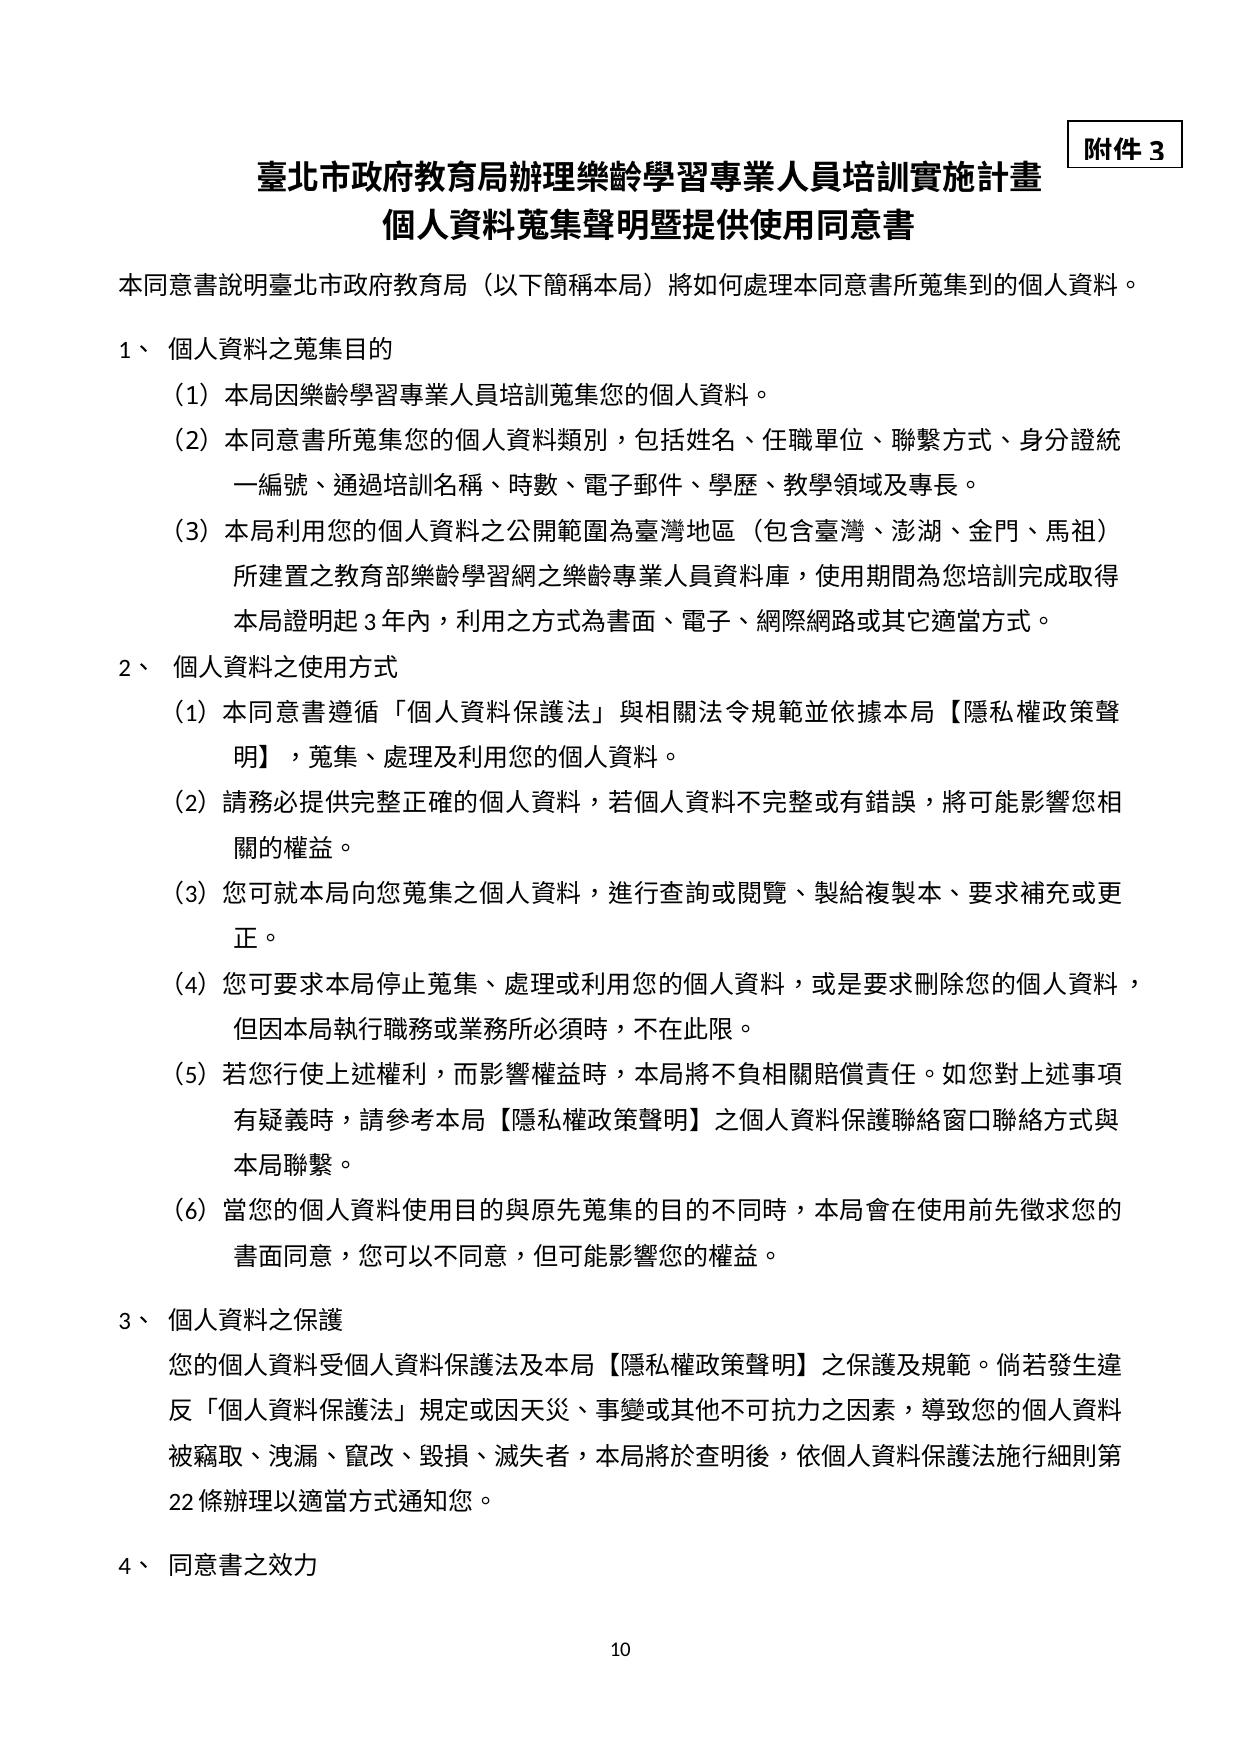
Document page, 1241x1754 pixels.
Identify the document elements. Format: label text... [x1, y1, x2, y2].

list 本同意書遵循「個人資料保護法」與相關法令規範並依據本局【隱私權政策聲明】，蒐集、處理及利用您的個人資料。 [159, 692, 1122, 774]
list 本局因樂齡學習專業人員培訓蒐集您的個人資料。 [159, 375, 1122, 411]
list 個人資料之保護 [118, 1300, 1122, 1336]
text 臺北市政府教育局辦理樂齡學習專業人員培訓實施計畫 [176, 151, 1122, 199]
list 個人資料之使用方式 [118, 647, 1122, 683]
list 若您行使上述權利，而影響權益時，本局將不負相關賠償責任。如您對上述事項有疑義時，請參考本局【隱私權政策聲明】之個人資料保護聯絡窗口聯絡方式與本局聯繫。 [159, 1055, 1122, 1182]
list 個人資料之蒐集目的 [118, 330, 1122, 366]
list 您可要求本局停止蒐集、處理或利用您的個人資料，或是要求刪除您的個人資料，但因本局執行職務或業務所必須時，不在此限。 [159, 964, 1122, 1046]
list 同意書之效力 [118, 1545, 1122, 1582]
text 臺北市政府教育局辦理樂齡學習專業人員培訓實施計畫 [1069, 122, 1181, 167]
list 本局利用您的個人資料之公開範圍為臺灣地區（包含臺灣、澎湖、金門、馬祖）所建置之教育部樂齡學習網之樂齡專業人員資料庫，使用期間為您培訓完成取得本局證明起3年內，利用之方式為書面、電子、網際網路或其它適當方式。 [159, 511, 1122, 638]
list 當您的個人資料使用目的與原先蒐集的目的不同時，本局會在使用前先徵求您的書面同意，您可以不同意，但可能影響您的權益。 [159, 1191, 1122, 1272]
list 請務必提供完整正確的個人資料，若個人資料不完整或有錯誤，將可能影響您相關的權益。 [159, 783, 1122, 864]
list 本同意書所蒐集您的個人資料類別，包括姓名、任職單位、聯繫方式、身分證統一編號、通過培訓名稱、時數、電子郵件、學歷、教學領域及專長。 [159, 420, 1122, 502]
text 附件3 [1084, 129, 1166, 159]
text 本同意書說明臺北市政府教育局（以下簡稱本局）將如何處理本同意書所蒐集到的個人資料。 [118, 266, 1122, 302]
text 您的個人資料受個人資料保護法及本局【隱私權政策聲明】之保護及規範。倘若發生違反「個人資料保護法」規定或因天災、事變或其他不可抗力之因素，導致您的個人資料被竊取、洩漏、竄改、毀損、滅失者，本局將於查明後，依個人資料保護法施行細則第22條辦理以適當方式通知您。 [168, 1345, 1122, 1518]
text 個人資料蒐集聲明暨提供使用同意書 [177, 199, 1122, 247]
list 您可就本局向您蒐集之個人資料，進行查詢或閱覽、製給複製本、要求補充或更正。 [159, 873, 1122, 955]
